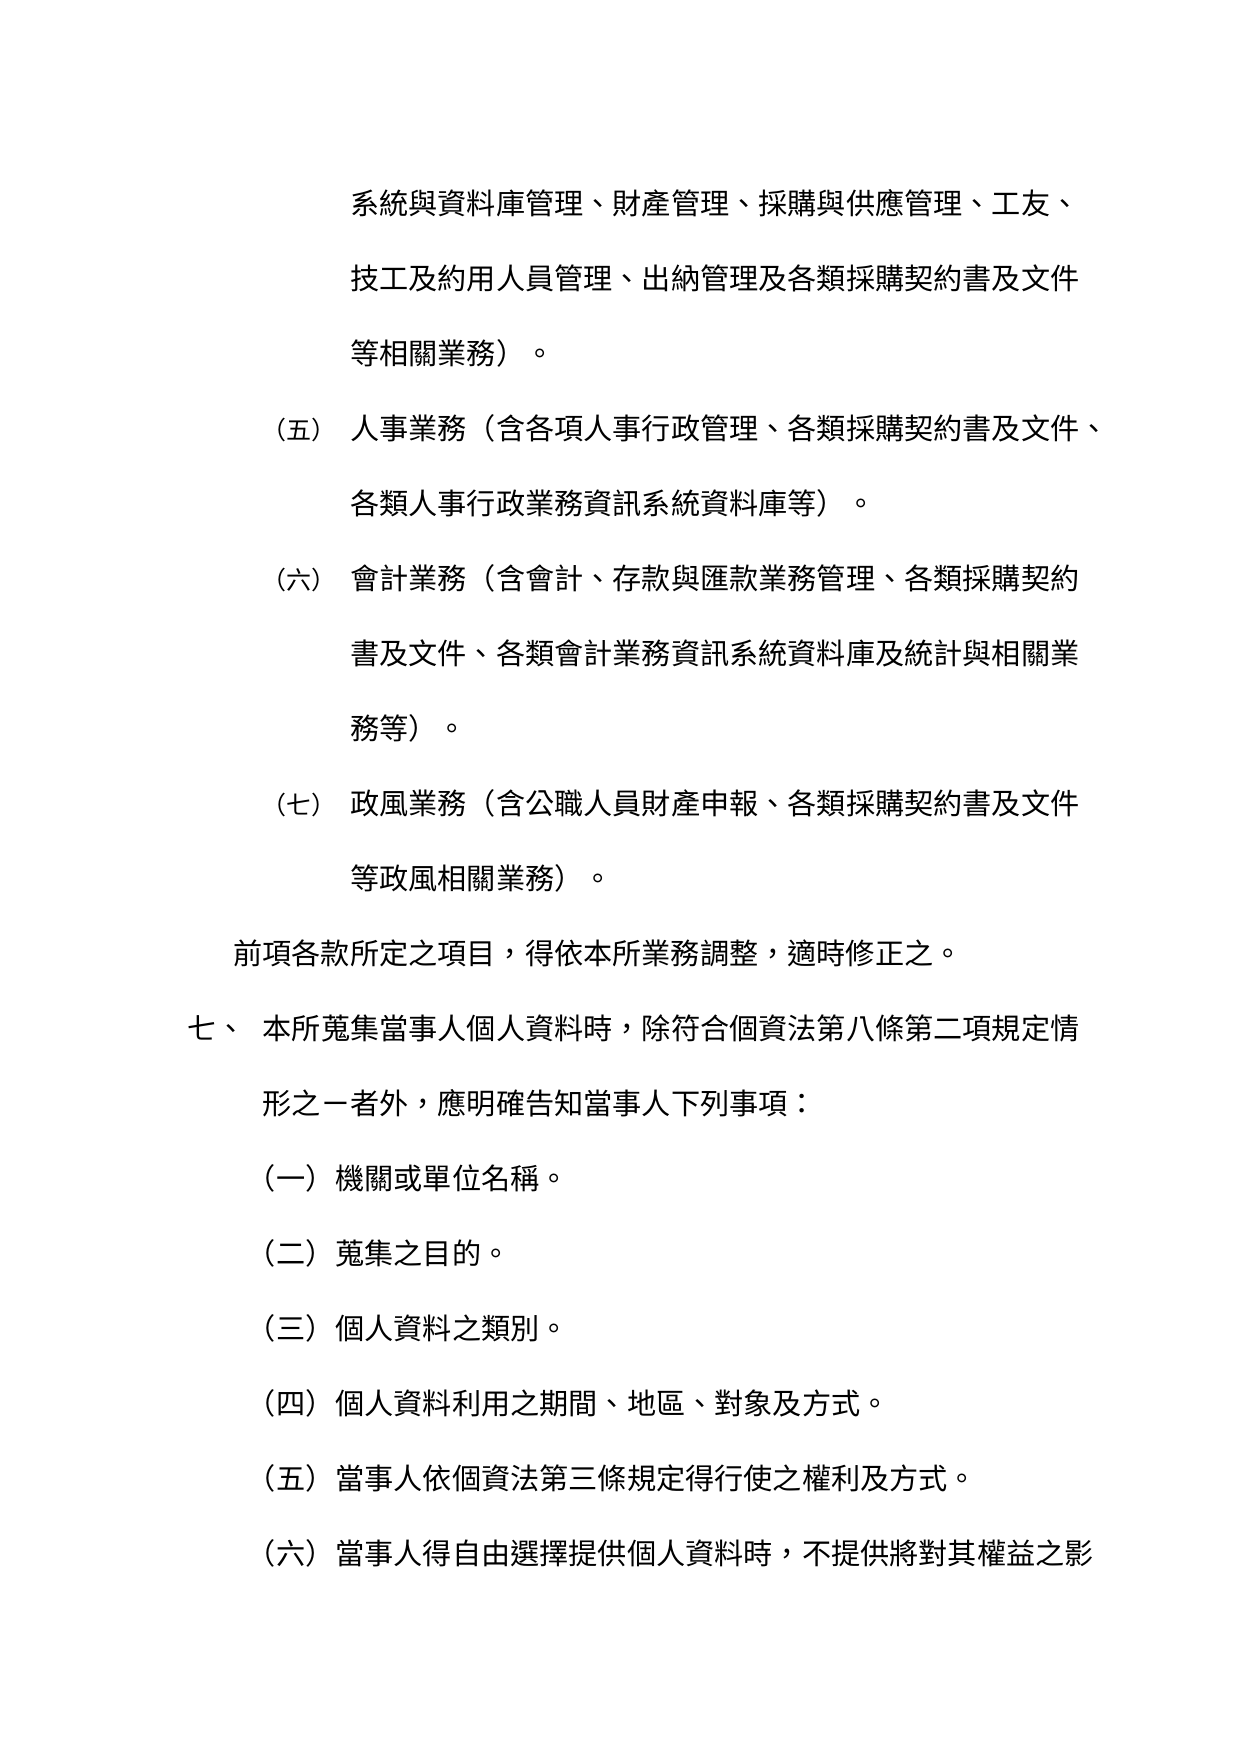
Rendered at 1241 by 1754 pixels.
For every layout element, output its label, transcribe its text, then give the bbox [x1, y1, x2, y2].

list 人事業務（含各項人事行政管理、各類採購契約書及文件、各類人事行政業務資訊系統資料庫等）。 [261, 389, 1107, 539]
list 蒐集之目的。 [247, 1214, 1107, 1289]
list 個人資料利用之期間、地區、對象及方式。 [247, 1364, 1107, 1439]
list 當事人得自由選擇提供個人資料時，不提供將對其權益之影響。 [247, 1514, 1107, 1589]
list 政風業務（含公職人員財產申報、各類採購契約書及文件等政風相關業務）。 [261, 764, 1107, 914]
list 機關或單位名稱。 [247, 1139, 1107, 1214]
list 會計業務（含會計、存款與匯款業務管理、各類採購契約書及文件、各類會計業務資訊系統資料庫及統計與相關業務等）。 [261, 539, 1107, 764]
list 本所蒐集當事人個人資料時，除符合個資法第八條第二項規定情形之ㄧ者外，應明確告知當事人下列事項： [187, 989, 1107, 1139]
list 個人資料之類別。 [247, 1289, 1107, 1364]
list 系統與資料庫管理、財產管理、採購與供應管理、工友、技工及約用人員管理、出納管理及各類採購契約書及文件等相關業務）。 [261, 164, 1107, 389]
list 當事人依個資法第三條規定得行使之權利及方式。 [247, 1439, 1107, 1514]
text 前項各款所定之項目，得依本所業務調整，適時修正之。 [187, 914, 1107, 989]
